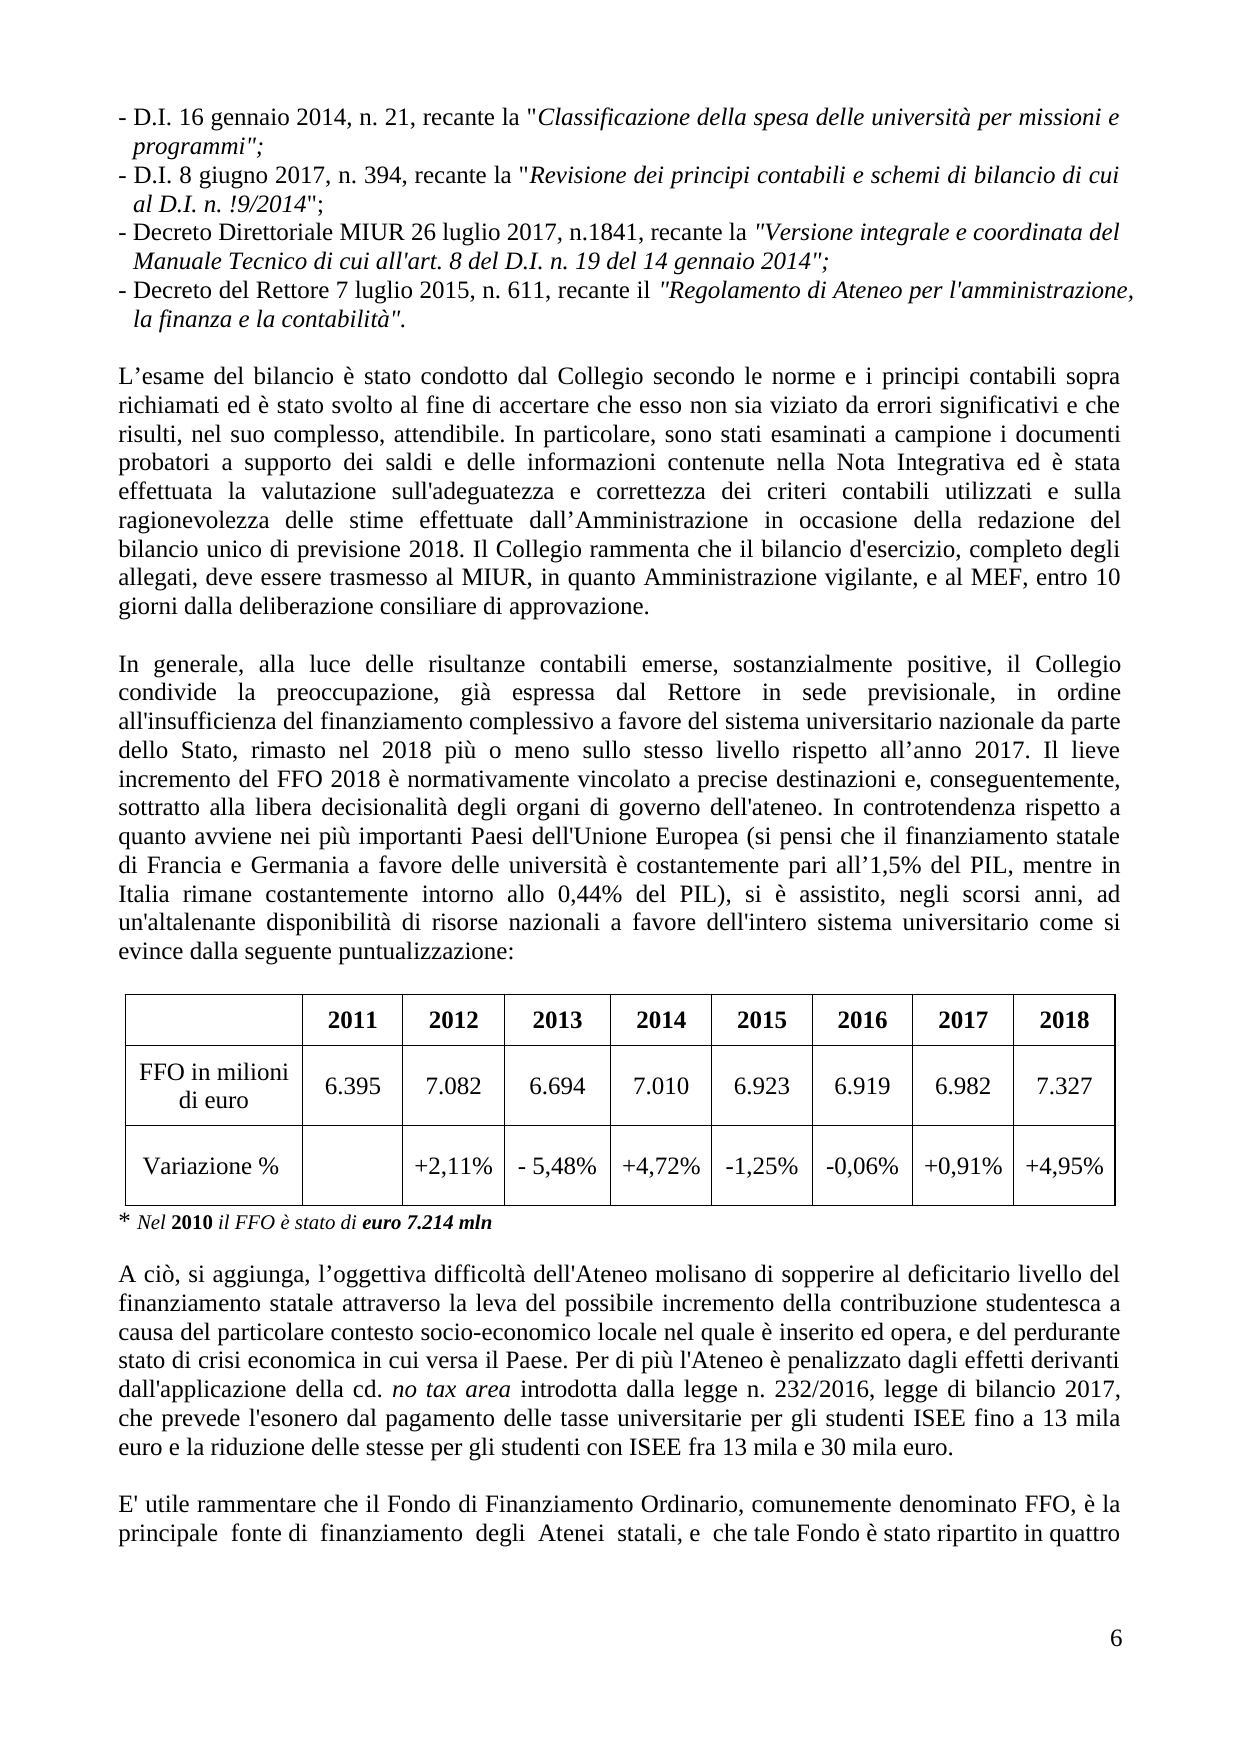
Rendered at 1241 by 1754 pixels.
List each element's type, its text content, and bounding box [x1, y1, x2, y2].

table_cell 6.923 [712, 1046, 812, 1125]
table_cell 6.919 [813, 1046, 912, 1125]
table_header 2013 [505, 995, 610, 1045]
text * Nel 2010 il FFO è stato di euro 7.214 mln [118, 1206, 1122, 1235]
table_cell +4,72% [611, 1126, 711, 1205]
table_header 2015 [712, 995, 812, 1045]
table_header 2017 [913, 995, 1013, 1045]
table_cell -1,25% [712, 1126, 812, 1205]
table_cell 7.010 [611, 1046, 711, 1125]
table_cell FFO in milioni di euro [126, 1046, 302, 1125]
text - Decreto Direttoriale MIUR 26 luglio 2017, n.1841, recante la "Versione integrale e coordinata del Manuale Tecnico di cui all'art. 8 del D.I. n. 19 del 14 gennaio 2014"; [118, 217, 1122, 275]
text L’esame del bilancio è stato condotto dal Collegio secondo le norme e i principi contabili sopra richiamati ed è stato svolto al fine di accertare che esso non sia viziato da errori significativi e che risulti, nel suo complesso, attendibile. In particolare, sono stati esaminati a campione i documenti probatori a supporto dei saldi e delle informazioni contenute nella Nota Integrativa ed è stata effettuata la valutazione sull'adeguatezza e correttezza dei criteri contabili utilizzati e sulla ragionevolezza delle stime effettuate dall’Amministrazione in occasione della redazione del bilancio unico di previsione 2018. Il Collegio rammenta che il bilancio d'esercizio, completo degli allegati, deve essere trasmesso al MIUR, in quanto Amministrazione vigilante, e al MEF, entro 10 giorni dalla deliberazione consiliare di approvazione. [118, 361, 1122, 620]
table_cell Variazione % [126, 1126, 302, 1205]
table_header 2014 [611, 995, 711, 1045]
table_cell 6.395 [303, 1046, 402, 1125]
table_cell [303, 1126, 402, 1205]
table_cell 6.982 [913, 1046, 1013, 1125]
table_cell -0,06% [813, 1126, 912, 1205]
table_cell +2,11% [403, 1126, 504, 1205]
text - D.I. 8 giugno 2017, n. 394, recante la "Revisione dei principi contabili e schemi di bilancio di cui al D.I. n. !9/2014"; [118, 160, 1122, 217]
table_header [126, 995, 302, 1045]
table_header 2016 [813, 995, 912, 1045]
table_cell +0,91% [913, 1126, 1013, 1205]
table_cell - 5,48% [505, 1126, 610, 1205]
text In generale, alla luce delle risultanze contabili emerse, sostanzialmente positive, il Collegio condivide la preoccupazione, già espressa dal Rettore in sede previsionale, in ordine all'insufficienza del finanziamento complessivo a favore del sistema universitario nazionale da parte dello Stato, rimasto nel 2018 più o meno sullo stesso livello rispetto all’anno 2017. Il lieve incremento del FFO 2018 è normativamente vincolato a precise destinazioni e, conseguentemente, sottratto alla libera decisionalità degli organi di governo dell'ateneo. In controtendenza rispetto a quanto avviene nei più importanti Paesi dell'Unione Europea (si pensi che il finanziamento statale di Francia e Germania a favore delle università è costantemente pari all’1,5% del PIL, mentre in Italia rimane costantemente intorno allo 0,44% del PIL), si è assistito, negli scorsi anni, ad un'altalenante disponibilità di risorse nazionali a favore dell'intero sistema universitario come si evince dalla seguente puntualizzazione: [118, 649, 1122, 965]
text A ciò, si aggiunga, l’oggettiva difficoltà dell'Ateneo molisano di sopperire al deficitario livello del finanziamento statale attraverso la leva del possibile incremento della contribuzione studentesca a causa del particolare contesto socio-economico locale nel quale è inserito ed opera, e del perdurante stato di crisi economica in cui versa il Paese. Per di più l'Ateneo è penalizzato dagli effetti derivanti dall'applicazione della cd. no tax area introdotta dalla legge n. 232/2016, legge di bilancio 2017, che prevede l'esonero dal pagamento delle tasse universitarie per gli studenti ISEE fino a 13 mila euro e la riduzione delle stesse per gli studenti con ISEE fra 13 mila e 30 mila euro. [118, 1259, 1122, 1460]
table_header 2011 [303, 995, 402, 1045]
text - Decreto del Rettore 7 luglio 2015, n. 611, recante il "Regolamento di Ateneo per l'amministrazione, la finanza e la contabilità". [118, 275, 1137, 332]
text E' utile rammentare che il Fondo di Finanziamento Ordinario, comunemente denominato FFO, è la principale fonte di finanziamento degli Atenei statali, e che tale Fondo è stato ripartito in quattro [118, 1489, 1122, 1547]
table_cell 6.694 [505, 1046, 610, 1125]
table_cell 7.327 [1014, 1046, 1114, 1125]
table_cell 7.082 [403, 1046, 504, 1125]
table_cell +4,95% [1014, 1126, 1114, 1205]
table_header 2018 [1014, 995, 1114, 1045]
text - D.I. 16 gennaio 2014, n. 21, recante la "Classificazione della spesa delle università per missioni e programmi"; [118, 102, 1122, 160]
table_header 2012 [403, 995, 504, 1045]
